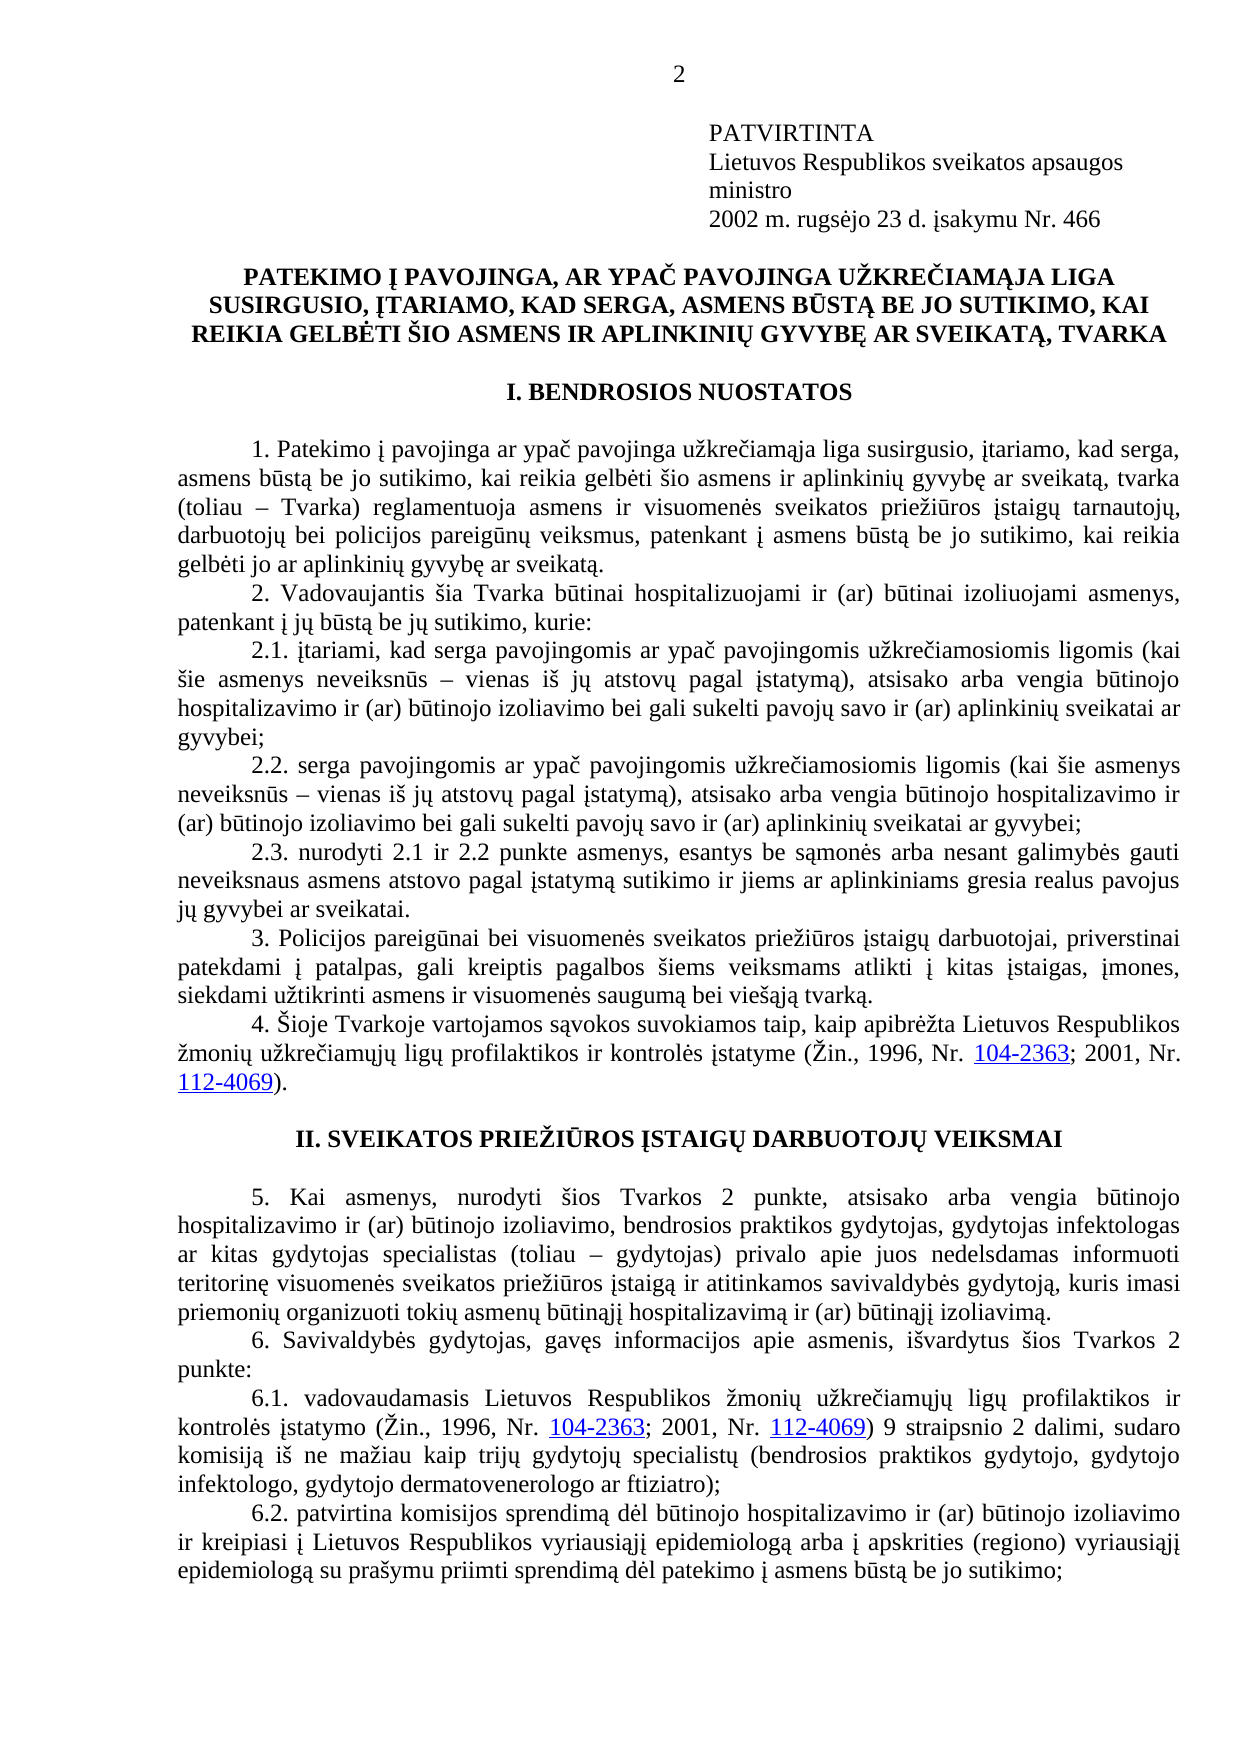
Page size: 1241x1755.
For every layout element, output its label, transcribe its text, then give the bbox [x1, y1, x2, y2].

text 2.3. nurodyti 2.1 ir 2.2 punkte asmenys, esantys be sąmonės arba nesant galimybės gauti neveiksnaus asmens atstovo pagal įstatymą sutikimo ir jiems ar aplinkiniams gresia realus pavojus jų gyvybei ar sveikatai. [177, 837, 1181, 923]
text Lietuvos Respublikos sveikatos apsaugos [177, 147, 1181, 176]
text ministro [177, 176, 1181, 204]
text 2.2. serga pavojingomis ar ypač pavojingomis užkrečiamosiomis ligomis (kai šie asmenys neveiksnūs – vienas iš jų atstovų pagal įstatymą), atsisako arba vengia būtinojo hospitalizavimo ir (ar) būtinojo izoliavimo bei gali sukelti pavojų savo ir (ar) aplinkinių sveikatai ar gyvybei; [177, 751, 1181, 837]
text II. SVEIKATOS PRIEŽIŪROS ĮSTAIGŲ DARBUOTOJŲ VEIKSMAI [177, 1124, 1181, 1153]
text 2002 m. rugsėjo 23 d. įsakymu Nr. 466 [177, 204, 1181, 233]
text 4. Šioje Tvarkoje vartojamos sąvokos suvokiamos taip, kaip apibrėžta Lietuvos Respublikos žmonių užkrečiamųjų ligų profilaktikos ir kontrolės įstatyme (Žin., 1996, Nr. 104-2363; 2001, Nr. 112-4069). [177, 1009, 1181, 1096]
text 2.1. įtariami, kad serga pavojingomis ar ypač pavojingomis užkrečiamosiomis ligomis (kai šie asmenys neveiksnūs – vienas iš jų atstovų pagal įstatymą), atsisako arba vengia būtinojo hospitalizavimo ir (ar) būtinojo izoliavimo bei gali sukelti pavojų savo ir (ar) aplinkinių sveikatai ar gyvybei; [177, 636, 1181, 751]
text 2. Vadovaujantis šia Tvarka būtinai hospitalizuojami ir (ar) būtinai izoliuojami asmenys, patenkant į jų būstą be jų sutikimo, kurie: [177, 578, 1181, 636]
text 1. Patekimo į pavojinga ar ypač pavojinga užkrečiamąja liga susirgusio, įtariamo, kad serga, asmens būstą be jo sutikimo, kai reikia gelbėti šio asmens ir aplinkinių gyvybę ar sveikatą, tvarka (toliau – Tvarka) reglamentuoja asmens ir visuomenės sveikatos priežiūros įstaigų tarnautojų, darbuotojų bei policijos pareigūnų veiksmus, patenkant į asmens būstą be jo sutikimo, kai reikia gelbėti jo ar aplinkinių gyvybę ar sveikatą. [177, 434, 1181, 578]
text 6.2. patvirtina komisijos sprendimą dėl būtinojo hospitalizavimo ir (ar) būtinojo izoliavimo ir kreipiasi į Lietuvos Respublikos vyriausiąjį epidemiologą arba į apskrities (regiono) vyriausiąjį epidemiologą su prašymu priimti sprendimą dėl patekimo į asmens būstą be jo sutikimo; [177, 1498, 1181, 1584]
text PATVIRTINTA [177, 118, 1181, 147]
text 5. Kai asmenys, nurodyti šios Tvarkos 2 punkte, atsisako arba vengia būtinojo hospitalizavimo ir (ar) būtinojo izoliavimo, bendrosios praktikos gydytojas, gydytojas infektologas ar kitas gydytojas specialistas (toliau – gydytojas) privalo apie juos nedelsdamas informuoti teritorinę visuomenės sveikatos priežiūros įstaigą ir atitinkamos savivaldybės gydytoją, kuris imasi priemonių organizuoti tokių asmenų būtinąjį hospitalizavimą ir (ar) būtinąjį izoliavimą. [177, 1182, 1181, 1326]
text PATEKIMO Į PAVOJINGA, AR YPAČ PAVOJINGA UŽKREČIAMĄJA LIGA SUSIRGUSIO, ĮTARIAMO, KAD SERGA, ASMENS BŪSTĄ BE JO SUTIKIMO, KAI REIKIA GELBĖTI ŠIO ASMENS IR APLINKINIŲ GYVYBĘ AR SVEIKATĄ, TVARKA [177, 262, 1181, 348]
text 6.1. vadovaudamasis Lietuvos Respublikos žmonių užkrečiamųjų ligų profilaktikos ir kontrolės įstatymo (Žin., 1996, Nr. 104-2363; 2001, Nr. 112-4069) 9 straipsnio 2 dalimi, sudaro komisiją iš ne mažiau kaip trijų gydytojų specialistų (bendrosios praktikos gydytojo, gydytojo infektologo, gydytojo dermatovenerologo ar ftiziatro); [177, 1383, 1181, 1498]
text 3. Policijos pareigūnai bei visuomenės sveikatos priežiūros įstaigų darbuotojai, priverstinai patekdami į patalpas, gali kreiptis pagalbos šiems veiksmams atlikti į kitas įstaigas, įmones, siekdami užtikrinti asmens ir visuomenės saugumą bei viešąją tvarką. [177, 923, 1181, 1009]
text 6. Savivaldybės gydytojas, gavęs informacijos apie asmenis, išvardytus šios Tvarkos 2 punkte: [177, 1326, 1181, 1383]
text I. BENDROSIOS NUOSTATOS [177, 377, 1181, 406]
